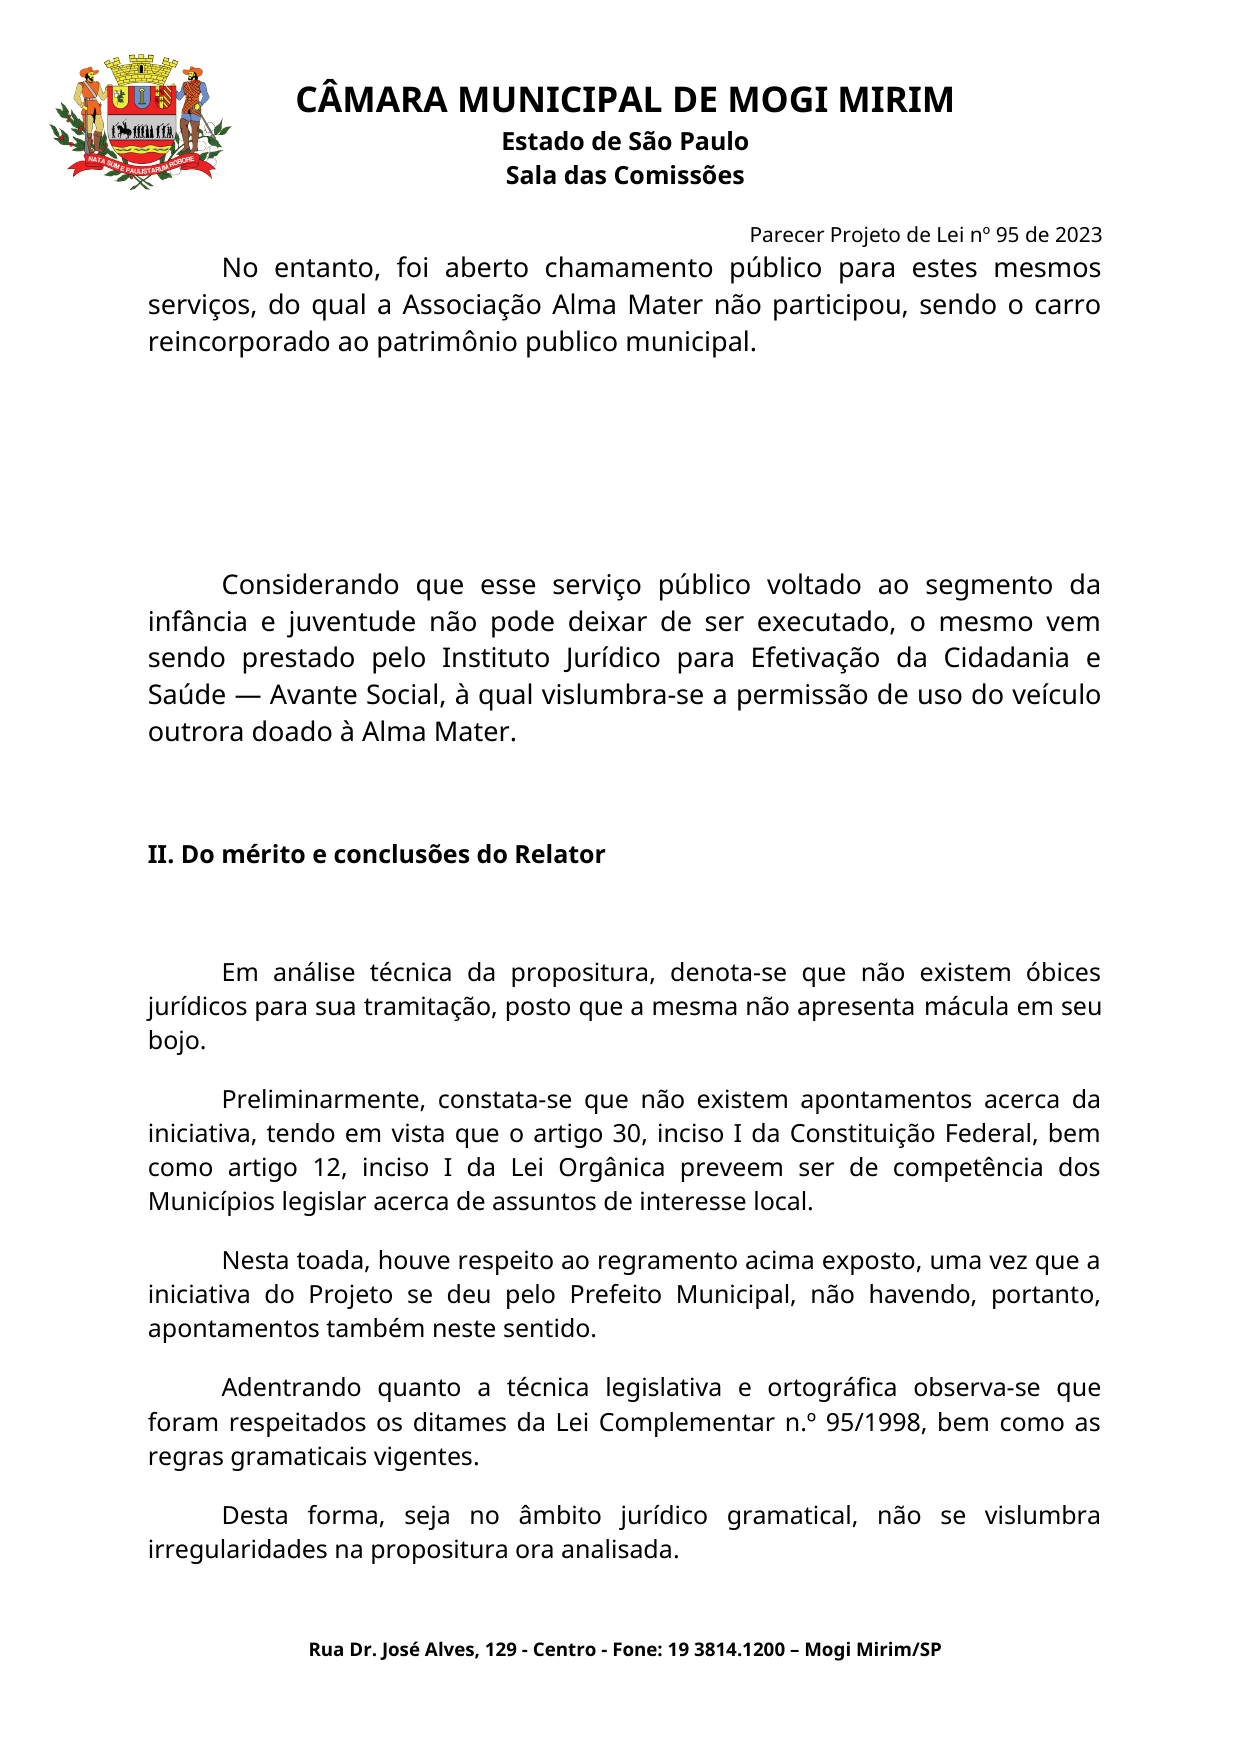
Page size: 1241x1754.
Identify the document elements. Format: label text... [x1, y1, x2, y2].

text Considerando que esse serviço público voltado ao segmento da infância e juventude não pode deixar de ser executado, o mesmo vem sendo prestado pelo Instituto Jurídico para Efetivação da Cidadania e Saúde — Avante Social, à qual vislumbra-se a permissão de uso do veículo outrora doado à Alma Mater. [148, 565, 1103, 749]
text II. Do mérito e conclusões do Relator [148, 836, 1103, 870]
text Adentrando quanto a técnica legislativa e ortográfica observa-se que foram respeitados os ditames da Lei Complementar n.º 95/1998, bem como as regras gramaticais vigentes. [148, 1370, 1103, 1472]
picture [26, 42, 253, 202]
text Em análise técnica da propositura, denota-se que não existem óbices jurídicos para sua tramitação, posto que a mesma não apresenta mácula em seu bojo. [148, 954, 1103, 1057]
text No entanto, foi aberto chamamento público para estes mesmos serviços, do qual a Associação Alma Mater não participou, sendo o carro reincorporado ao patrimônio publico municipal. [148, 248, 1103, 359]
text Desta forma, seja no âmbito jurídico gramatical, não se vislumbra irregularidades na propositura ora analisada. [148, 1497, 1103, 1565]
text Preliminarmente, constata-se que não existem apontamentos acerca da iniciativa, tendo em vista que o artigo 30, inciso I da Constituição Federal, bem como artigo 12, inciso I da Lei Orgânica preveem ser de competência dos Municípios legislar acerca de assuntos de interesse local. [148, 1082, 1103, 1218]
text Nesta toada, houve respeito ao regramento acima exposto, uma vez que a iniciativa do Projeto se deu pelo Prefeito Municipal, não havendo, portanto, apontamentos também neste sentido. [148, 1243, 1103, 1345]
